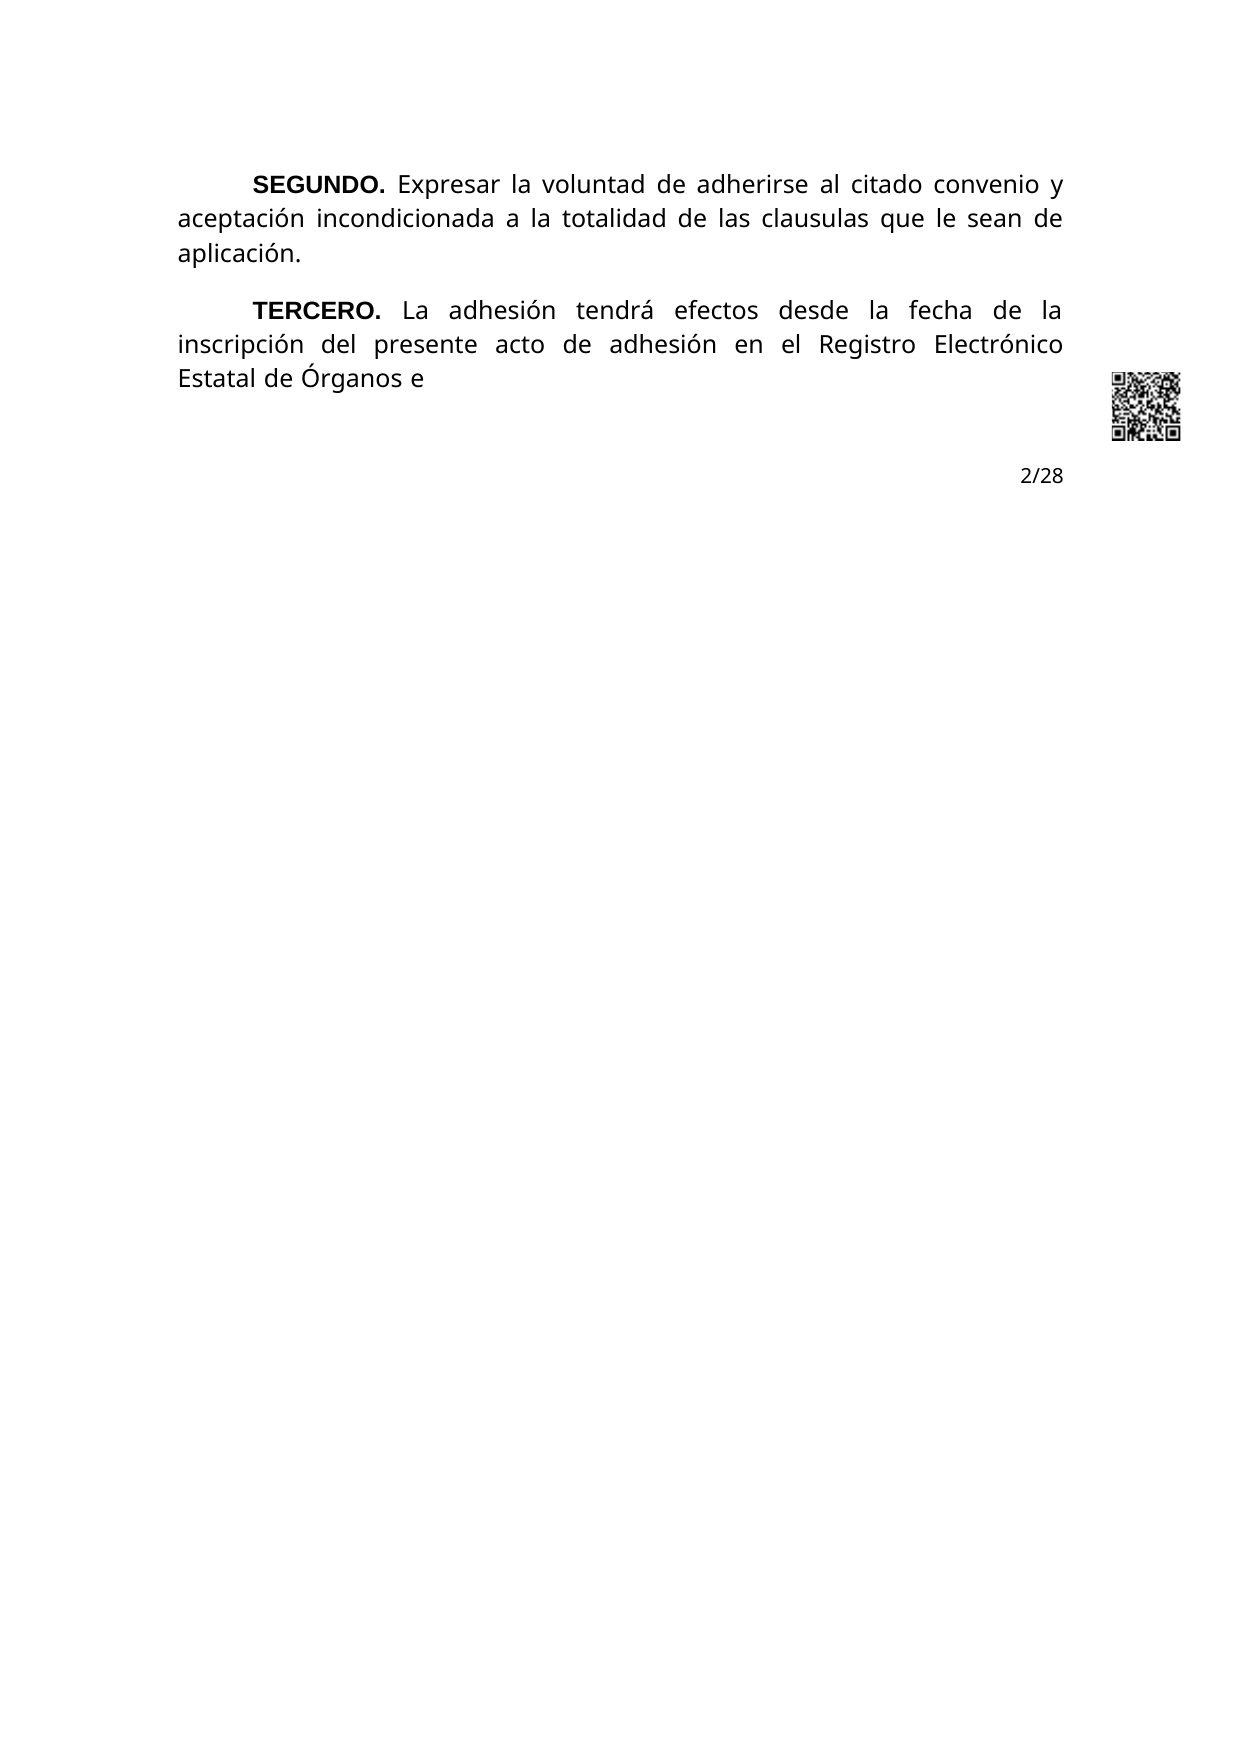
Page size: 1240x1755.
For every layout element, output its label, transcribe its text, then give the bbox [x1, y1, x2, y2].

text SEGUNDO. Expresar la voluntad de adherirse al citado convenio y aceptación incondicionada a la totalidad de las clausulas que le sean de aplicación. [177, 167, 1063, 269]
text TERCERO. La adhesión tendrá efectos desde la fecha de la inscripción del presente acto de adhesión en el Registro Electrónico Estatal de Órganos e [177, 293, 1063, 395]
text 2/28 [167, 461, 1063, 490]
